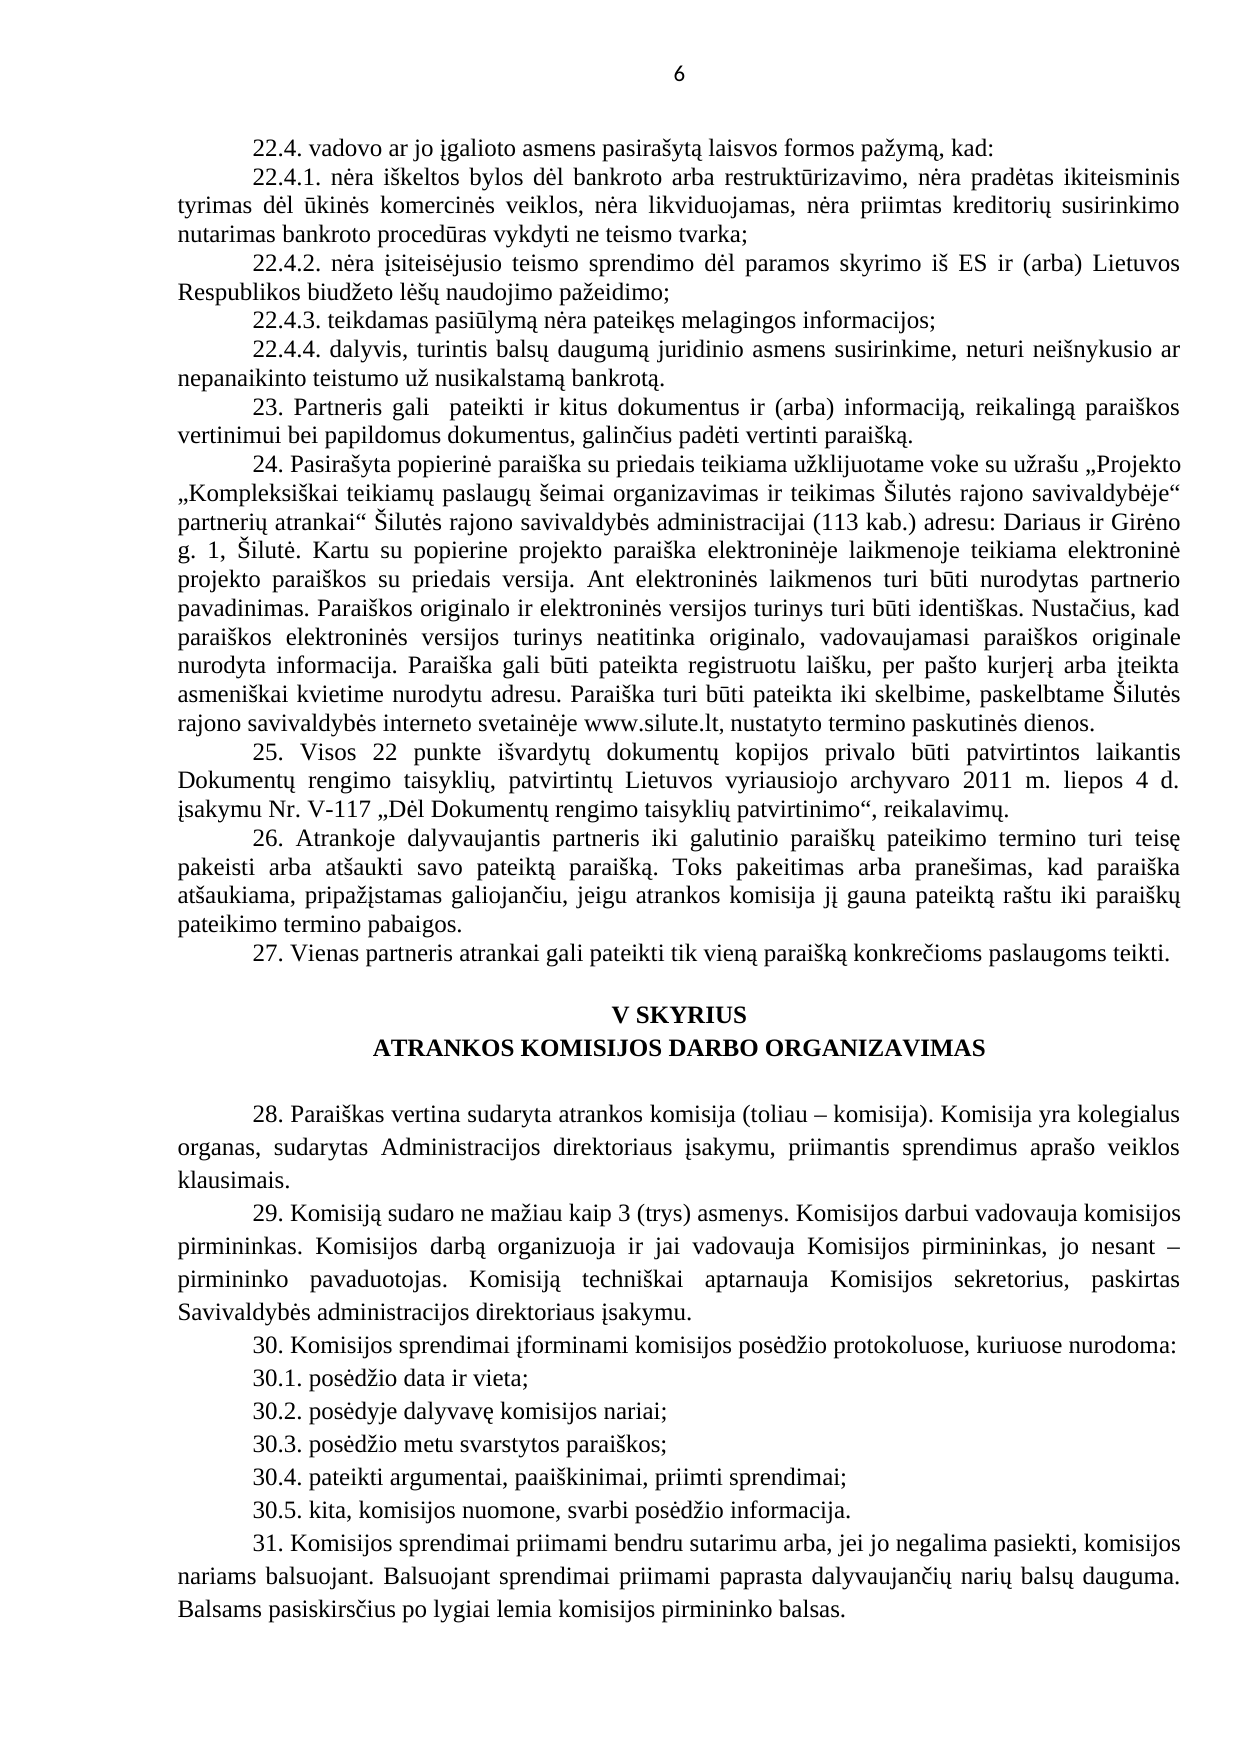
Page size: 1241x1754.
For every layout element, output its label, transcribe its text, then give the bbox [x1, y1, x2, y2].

text 22.4.4. dalyvis, turintis balsų daugumą juridinio asmens susirinkime, neturi neišnykusio ar nepanaikinto teistumo už nusikalstamą bankrotą. [177, 334, 1181, 392]
text ATRANKOS KOMISIJOS DARBO ORGANIZAVIMAS [177, 1033, 1181, 1061]
text 23. Partneris gali pateikti ir kitus dokumentus ir (arba) informaciją, reikalingą paraiškos vertinimui bei papildomus dokumentus, galinčius padėti vertinti paraišką. [177, 392, 1181, 449]
text 30.2. posėdyje dalyvavę komisijos nariai; [177, 1396, 1181, 1425]
text 26. Atrankoje dalyvaujantis partneris iki galutinio paraiškų pateikimo termino turi teisę pakeisti arba atšaukti savo pateiktą paraišką. Toks pakeitimas arba pranešimas, kad paraiška atšaukiama, pripažįstamas galiojančiu, jeigu atrankos komisija jį gauna pateiktą raštu iki paraiškų pateikimo termino pabaigos. [177, 823, 1181, 938]
text 25. Visos 22 punkte išvardytų dokumentų kopijos privalo būti patvirtintos laikantis Dokumentų rengimo taisyklių, patvirtintų Lietuvos vyriausiojo archyvaro 2011 m. liepos 4 d. įsakymu Nr. V-117 „Dėl Dokumentų rengimo taisyklių patvirtinimo“, reikalavimų. [177, 737, 1181, 823]
text 22.4.1. nėra iškeltos bylos dėl bankroto arba restruktūrizavimo, nėra pradėtas ikiteisminis tyrimas dėl ūkinės komercinės veiklos, nėra likviduojamas, nėra priimtas kreditorių susirinkimo nutarimas bankroto procedūras vykdyti ne teismo tvarka; [177, 162, 1181, 248]
text 28. Paraiškas vertina sudaryta atrankos komisija (toliau – komisija). Komisija yra kolegialus organas, sudarytas Administracijos direktoriaus įsakymu, priimantis sprendimus aprašo veiklos klausimais. [177, 1099, 1181, 1193]
text 30.4. pateikti argumentai, paaiškinimai, priimti sprendimai; [177, 1462, 1181, 1491]
text 30. Komisijos sprendimai įforminami komisijos posėdžio protokoluose, kuriuose nurodoma: [177, 1330, 1181, 1359]
text 22.4.3. teikdamas pasiūlymą nėra pateikęs melagingos informacijos; [177, 305, 1181, 334]
text 22.4. vadovo ar jo įgalioto asmens pasirašytą laisvos formos pažymą, kad: [177, 133, 1181, 162]
text 22.4.2. nėra įsiteisėjusio teismo sprendimo dėl paramos skyrimo iš ES ir (arba) Lietuvos Respublikos biudžeto lėšų naudojimo pažeidimo; [177, 248, 1181, 305]
text 24. Pasirašyta popierinė paraiška su priedais teikiama užklijuotame voke su užrašu „Projekto „Kompleksiškai teikiamų paslaugų šeimai organizavimas ir teikimas Šilutės rajono savivaldybėje“ partnerių atrankai“ Šilutės rajono savivaldybės administracijai (113 kab.) adresu: Dariaus ir Girėno g. 1, Šilutė. Kartu su popierine projekto paraiška elektroninėje laikmenoje teikiama elektroninė projekto paraiškos su priedais versija. Ant elektroninės laikmenos turi būti nurodytas partnerio pavadinimas. Paraiškos originalo ir elektroninės versijos turinys turi būti identiškas. Nustačius, kad paraiškos elektroninės versijos turinys neatitinka originalo, vadovaujamasi paraiškos originale nurodyta informacija. Paraiška gali būti pateikta registruotu laišku, per pašto kurjerį arba įteikta asmeniškai kvietime nurodytu adresu. Paraiška turi būti pateikta iki skelbime, paskelbtame Šilutės rajono savivaldybės interneto svetainėje www.silute.lt, nustatyto termino paskutinės dienos. [177, 449, 1181, 737]
text V SKYRIUS [177, 1000, 1181, 1028]
text 31. Komisijos sprendimai priimami bendru sutarimu arba, jei jo negalima pasiekti, komisijos nariams balsuojant. Balsuojant sprendimai priimami paprasta dalyvaujančių narių balsų dauguma. Balsams pasiskirsčius po lygiai lemia komisijos pirmininko balsas. [177, 1528, 1181, 1623]
text 30.3. posėdžio metu svarstytos paraiškos; [177, 1429, 1181, 1458]
text 27. Vienas partneris atrankai gali pateikti tik vieną paraišką konkrečioms paslaugoms teikti. [177, 938, 1181, 967]
text 30.1. posėdžio data ir vieta; [177, 1363, 1181, 1392]
text 29. Komisiją sudaro ne mažiau kaip 3 (trys) asmenys. Komisijos darbui vadovauja komisijos pirmininkas. Komisijos darbą organizuoja ir jai vadovauja Komisijos pirmininkas, jo nesant – pirmininko pavaduotojas. Komisiją techniškai aptarnauja Komisijos sekretorius, paskirtas Savivaldybės administracijos direktoriaus įsakymu. [177, 1198, 1181, 1326]
text 30.5. kita, komisijos nuomone, svarbi posėdžio informacija. [177, 1495, 1181, 1524]
